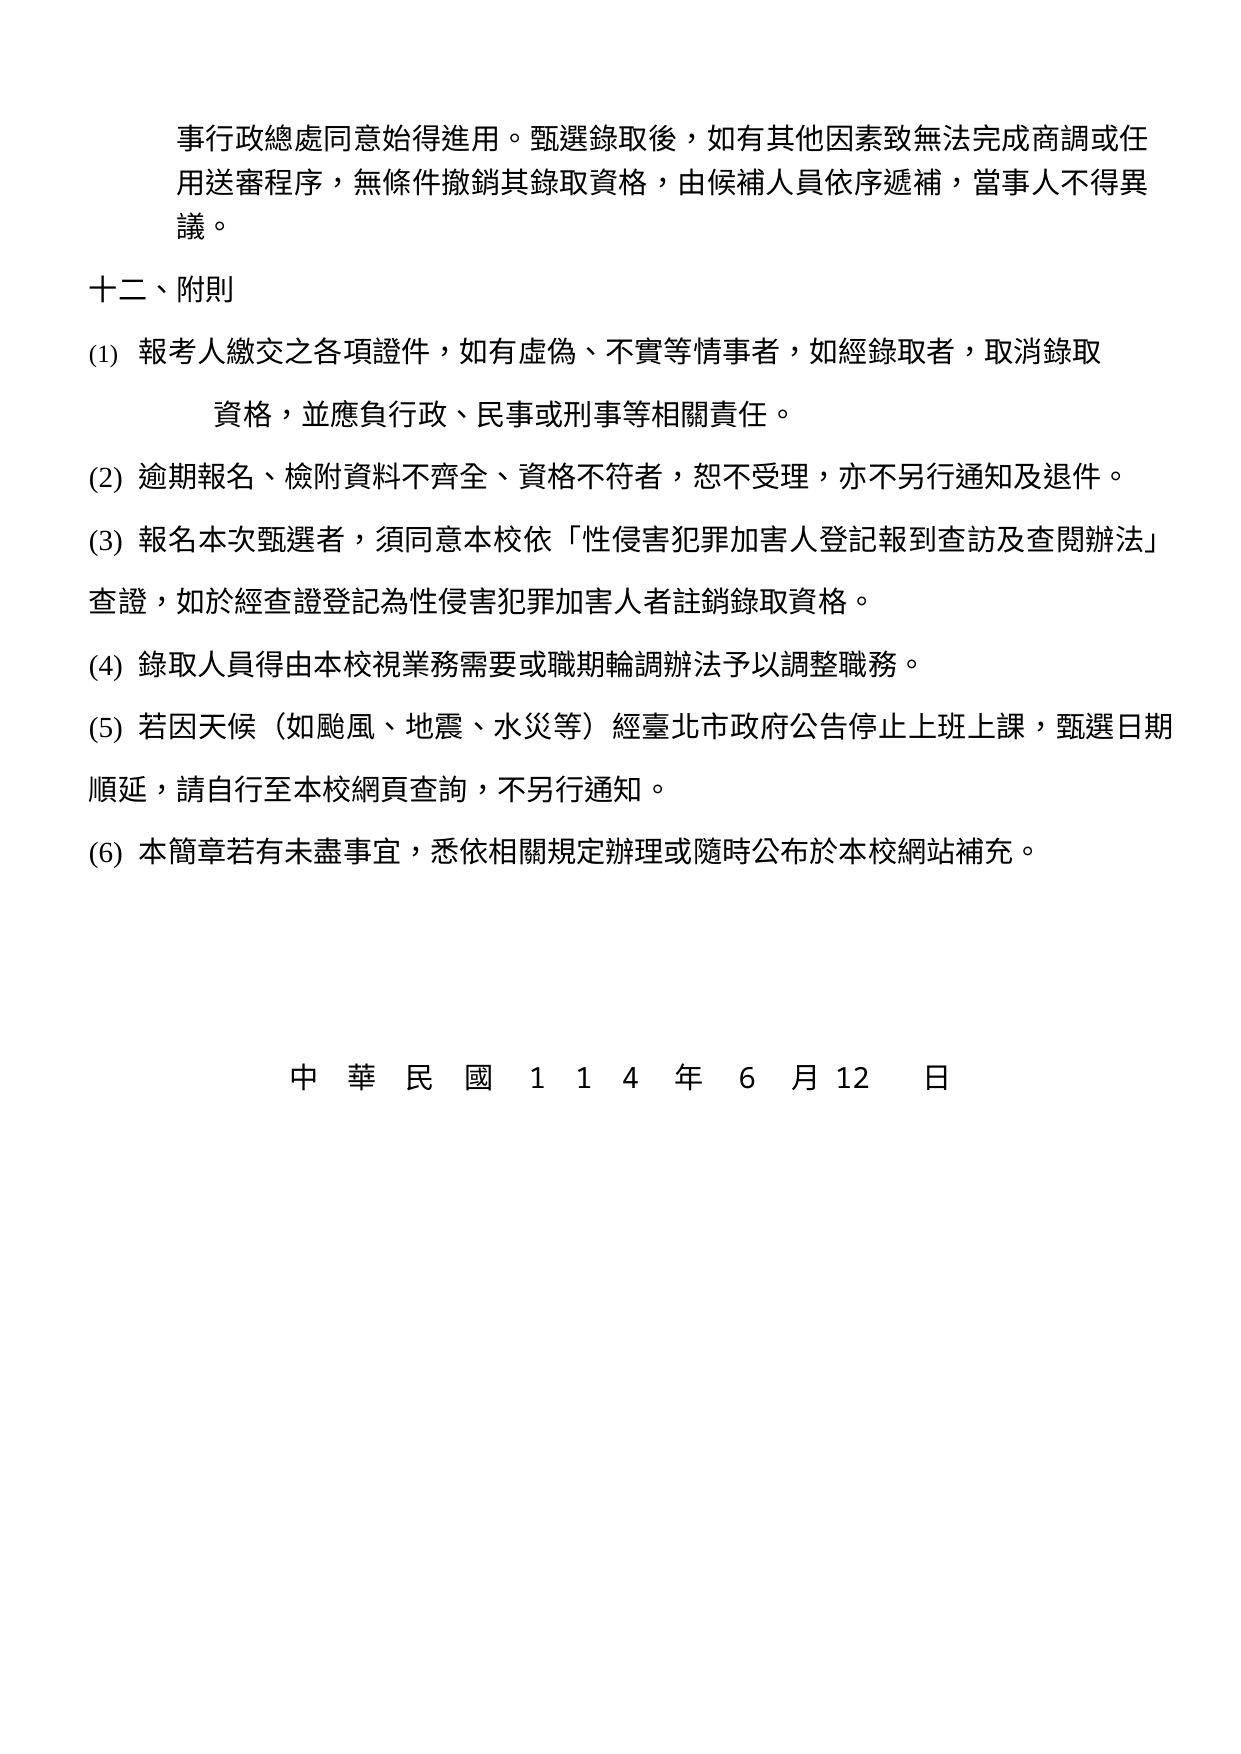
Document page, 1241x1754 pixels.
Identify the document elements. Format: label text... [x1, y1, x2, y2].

list 若因天候（如颱風、地震、水災等）經臺北市政府公告停止上班上課，甄選日期順延，請自行至本校網頁查詢，不另行通知。 [89, 683, 1174, 808]
list 錄取人員得由本校視業務需要或職期輪調辦法予以調整職務。 [89, 621, 1174, 683]
list 逾期報名、檢附資料不齊全、資格不符者，恕不受理，亦不另行通知及退件。 [89, 433, 1174, 496]
text 十二、附則 [89, 246, 1152, 308]
list 報名本次甄選者，須同意本校依「性侵害犯罪加害人登記報到查訪及查閱辦法」查證，如於經查證登記為性侵害犯罪加害人者註銷錄取資格。 [89, 496, 1174, 621]
list 本簡章若有未盡事宜，悉依相關規定辦理或隨時公布於本校網站補充。 [89, 808, 1174, 871]
text 中華民國114年6月 12 日 [89, 1052, 1152, 1098]
text 資格，並應負行政、民事或刑事等相關責任。 [214, 371, 1240, 433]
text 事行政總處同意始得進用。甄選錄取後，如有其他因素致無法完成商調或任用送審程序，無條件撤銷其錄取資格，由候補人員依序遞補，當事人不得異議。 [89, 114, 1152, 246]
list 報考人繳交之各項證件，如有虛偽、不實等情事者，如經錄取者，取消錄取 [89, 308, 1240, 371]
